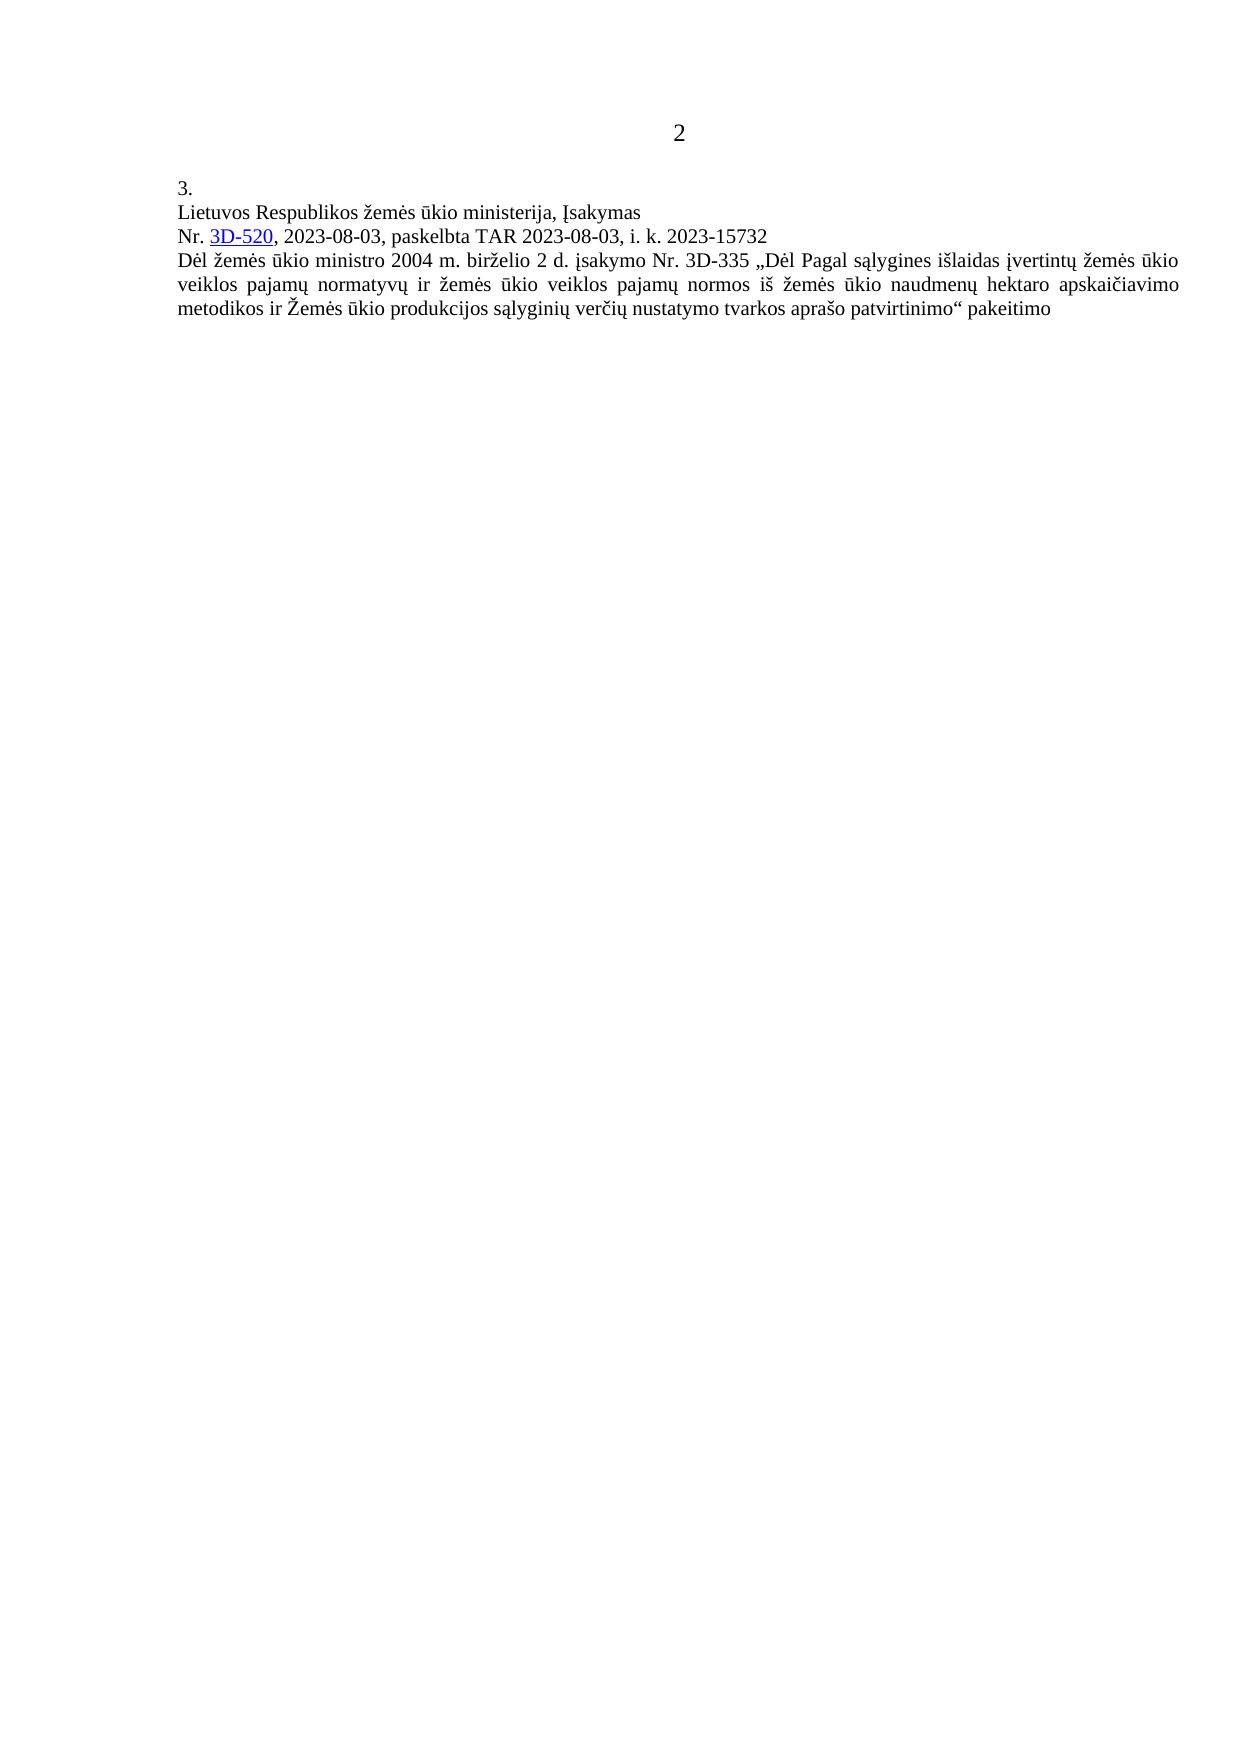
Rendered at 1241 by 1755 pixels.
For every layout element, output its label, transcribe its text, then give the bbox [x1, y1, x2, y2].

text Lietuvos Respublikos žemės ūkio ministerija, Įsakymas [177, 200, 1181, 224]
text 3. [177, 176, 1181, 200]
text Nr. 3D-520, 2023-08-03, paskelbta TAR 2023-08-03, i. k. 2023-15732 [177, 224, 1181, 248]
text Dėl žemės ūkio ministro 2004 m. birželio 2 d. įsakymo Nr. 3D-335 „Dėl Pagal sąlygines išlaidas įvertintų žemės ūkio veiklos pajamų normatyvų ir žemės ūkio veiklos pajamų normos iš žemės ūkio naudmenų hektaro apskaičiavimo metodikos ir Žemės ūkio produkcijos sąlyginių verčių nustatymo tvarkos aprašo patvirtinimo“ pakeitimo [177, 248, 1181, 320]
